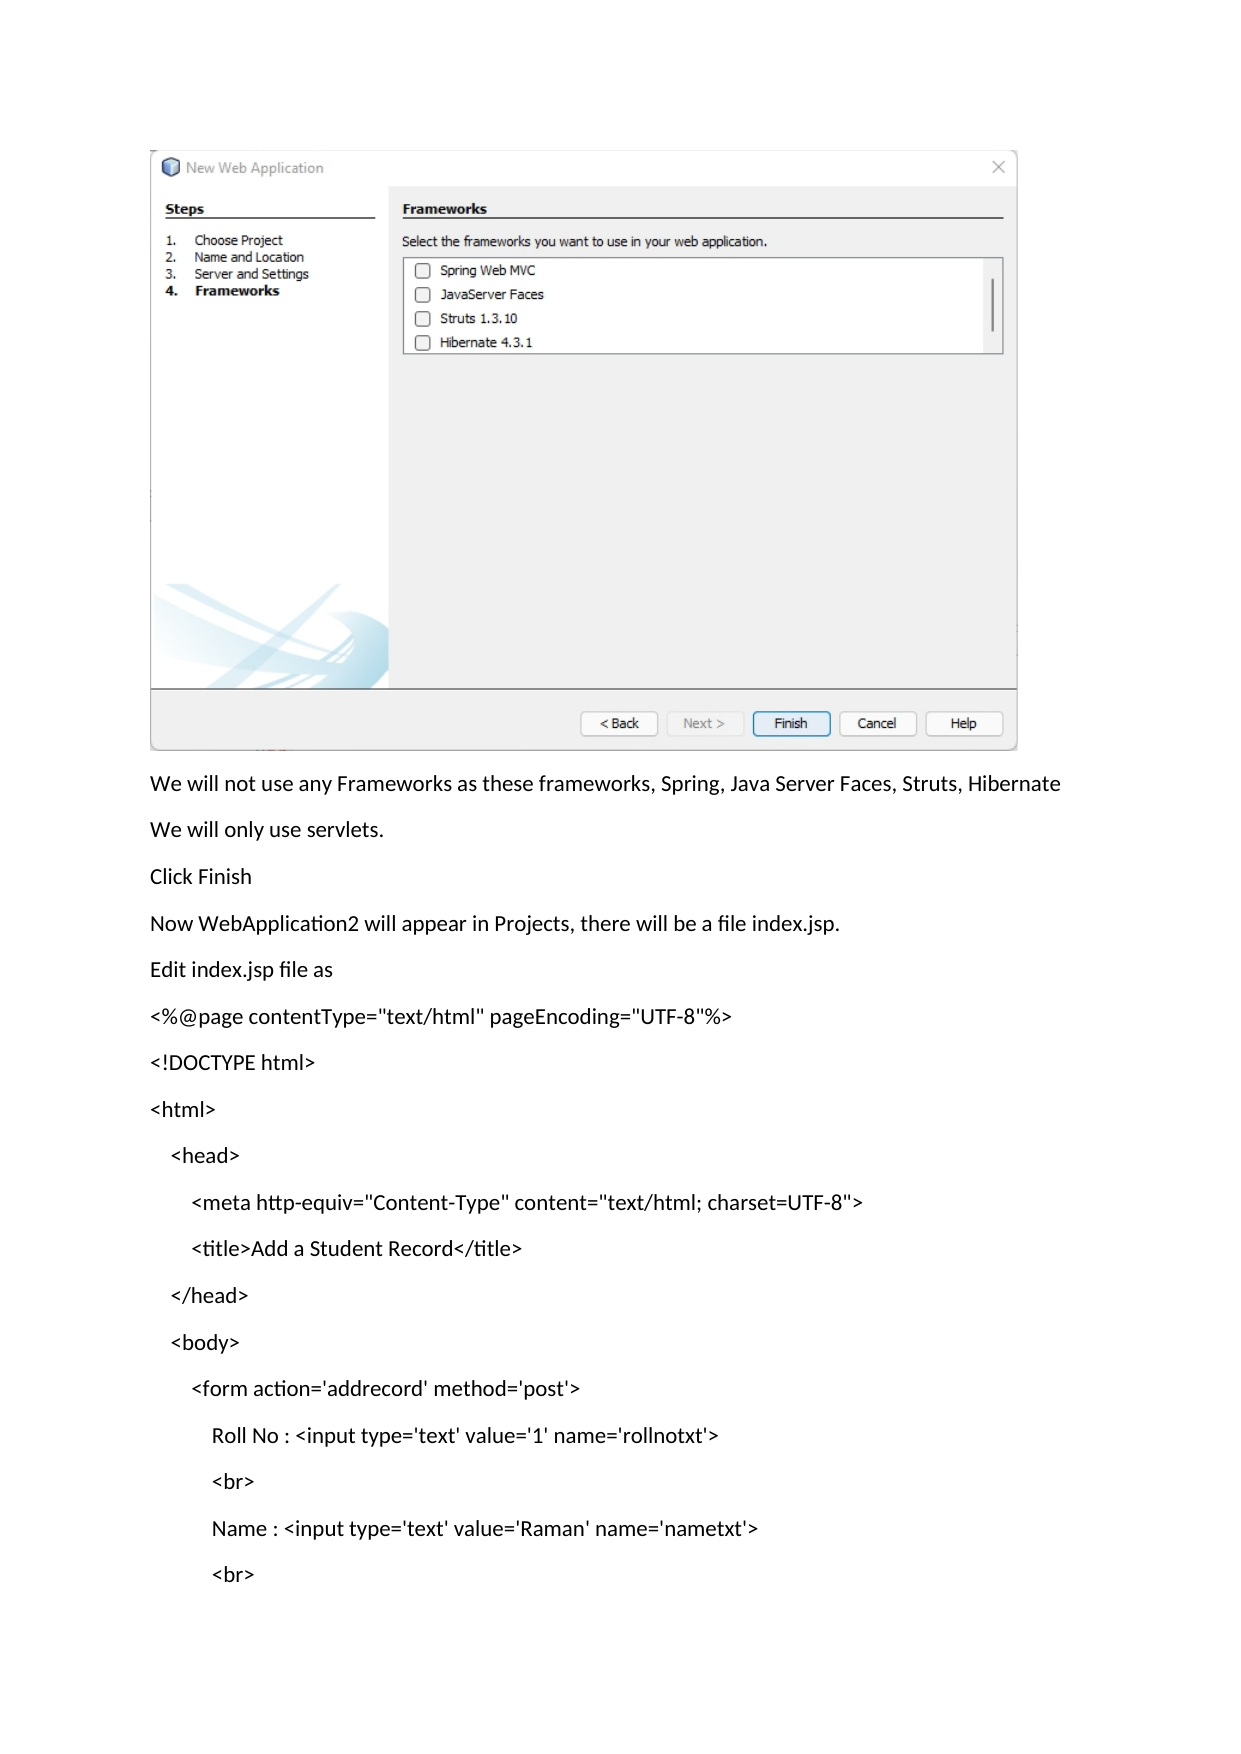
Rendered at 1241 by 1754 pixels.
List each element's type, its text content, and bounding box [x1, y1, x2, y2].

text <html> [150, 1095, 1090, 1123]
text <br> [150, 1561, 1090, 1588]
text Edit index.jsp file as [150, 955, 1090, 983]
text Roll No : <input type='text' value='1' name='rollnotxt'> [150, 1421, 1090, 1449]
text Name : <input type='text' value='Raman' name='nametxt'> [150, 1514, 1090, 1542]
text <%@page contentType="text/html" pageEncoding="UTF-8"%> [150, 1002, 1090, 1030]
text <body> [150, 1328, 1090, 1356]
text </head> [150, 1281, 1090, 1309]
text We will not use any Frameworks as these frameworks, Spring, Java Server Faces, Struts, Hibernate [150, 769, 1090, 797]
text We will only use servlets. [150, 816, 1090, 843]
text <br> [150, 1467, 1090, 1495]
text <meta http-equiv="Content-Type" content="text/html; charset=UTF-8"> [150, 1188, 1090, 1216]
text Click Finish [150, 862, 1090, 890]
text <head> [150, 1141, 1090, 1169]
text <!DOCTYPE html> [150, 1048, 1090, 1076]
text <title>Add a Student Record</title> [150, 1234, 1090, 1263]
text <form action='addrecord' method='post'> [150, 1374, 1090, 1402]
text Now WebApplication2 will appear in Projects, there will be a file index.jsp. [150, 909, 1090, 937]
